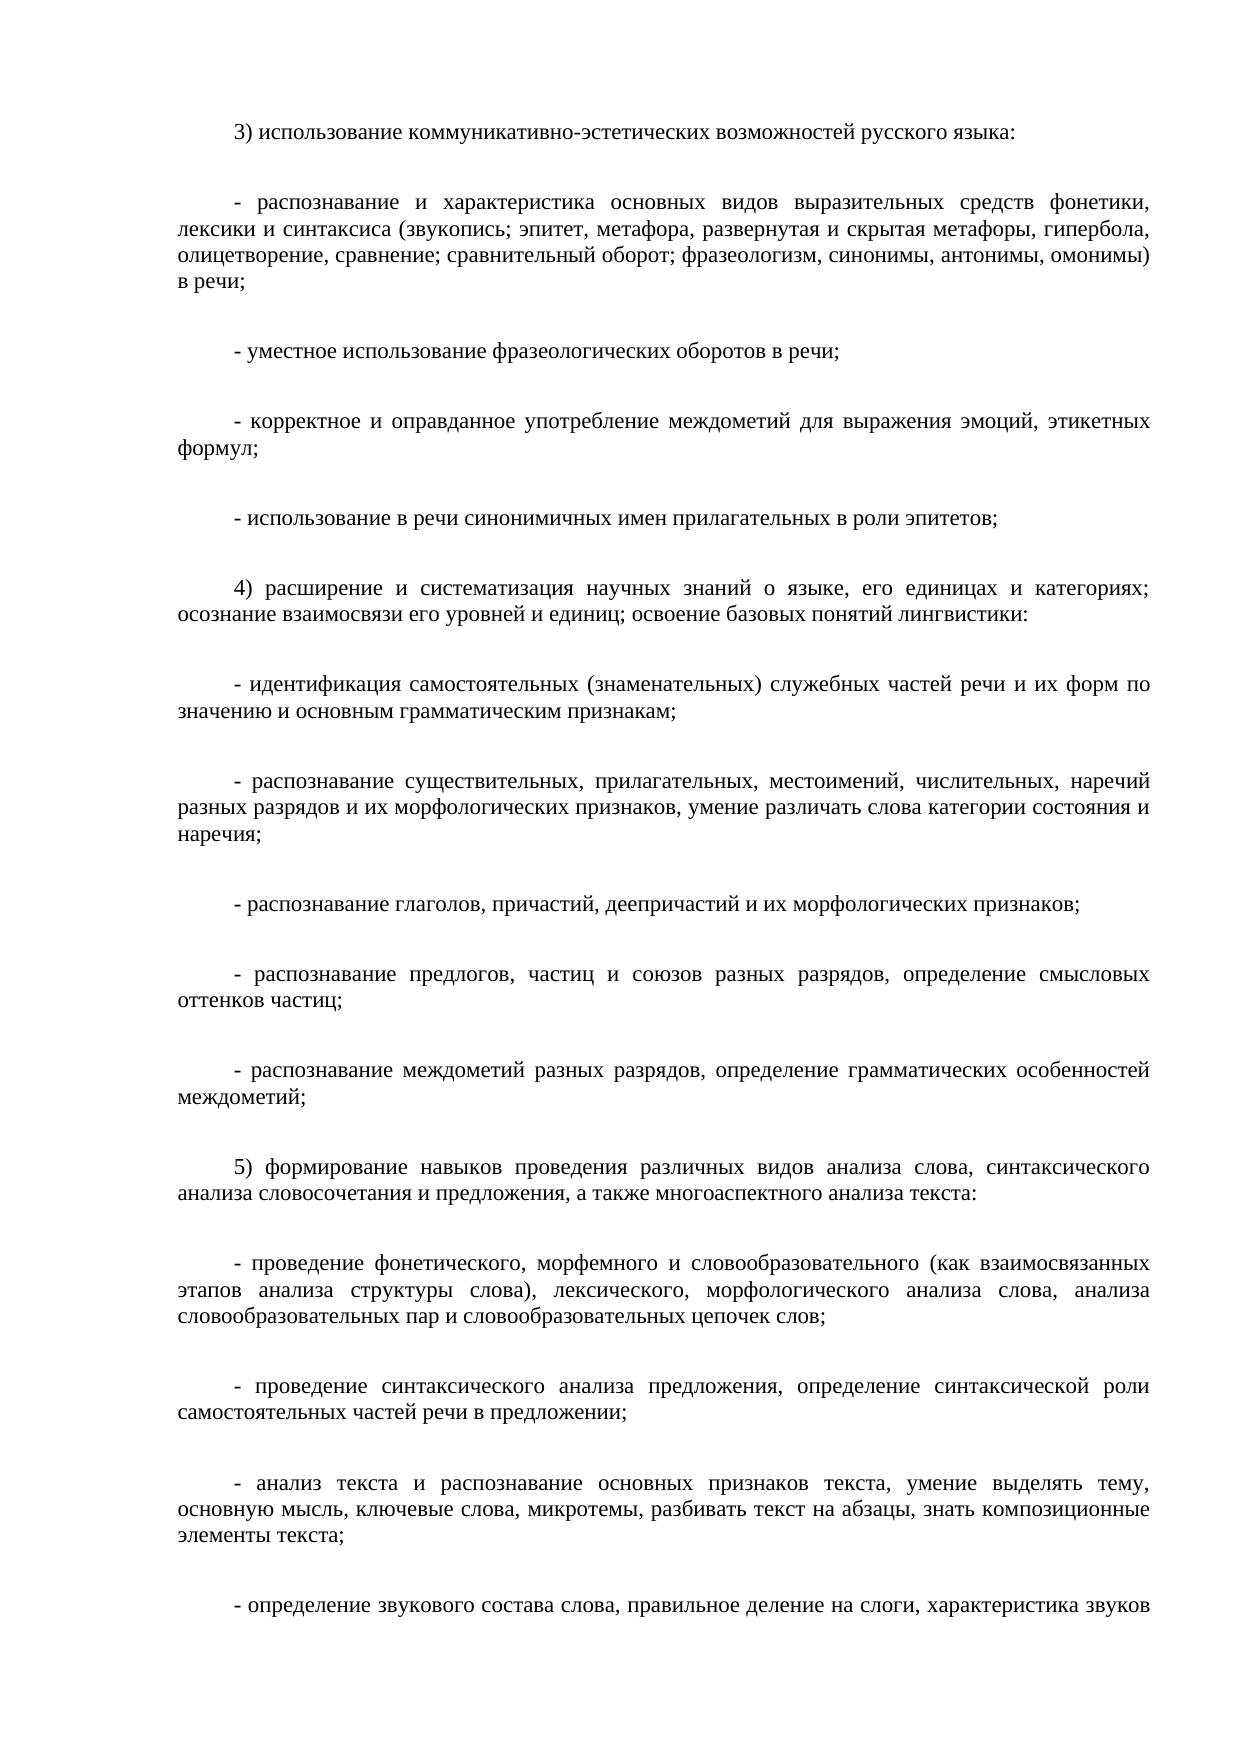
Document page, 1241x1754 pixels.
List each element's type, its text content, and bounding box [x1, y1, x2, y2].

text - распознавание междометий разных разрядов, определение грамматических особенностей междометий; [177, 1056, 1152, 1109]
text - корректное и оправданное употребление междометий для выражения эмоций, этикетных формул; [177, 407, 1152, 460]
text - проведение синтаксического анализа предложения, определение синтаксической роли самостоятельных частей речи в предложении; [177, 1372, 1152, 1425]
text - распознавание и характеристика основных видов выразительных средств фонетики, лексики и синтаксиса (звукопись; эпитет, метафора, развернутая и скрытая метафоры, гипербола, олицетворение, сравнение; сравнительный оборот; фразеологизм, синонимы, антонимы, омонимы) в речи; [177, 188, 1152, 294]
text - проведение фонетического, морфемного и словообразовательного (как взаимосвязанных этапов анализа структуры слова), лексического, морфологического анализа слова, анализа словообразовательных пар и словообразовательных цепочек слов; [177, 1249, 1152, 1328]
text - анализ текста и распознавание основных признаков текста, умение выделять тему, основную мысль, ключевые слова, микротемы, разбивать текст на абзацы, знать композиционные элементы текста; [177, 1468, 1152, 1548]
text 4) расширение и систематизация научных знаний о языке, его единицах и категориях; осознание взаимосвязи его уровней и единиц; освоение базовых понятий лингвистики: [177, 574, 1152, 627]
text - идентификация самостоятельных (знаменательных) служебных частей речи и их форм по значению и основным грамматическим признакам; [177, 671, 1152, 723]
text - уместное использование фразеологических оборотов в речи; [177, 337, 1152, 364]
text - распознавание глаголов, причастий, деепричастий и их морфологических признаков; [177, 890, 1152, 916]
text - распознавание предлогов, частиц и союзов разных разрядов, определение смысловых оттенков частиц; [177, 960, 1152, 1013]
text - распознавание существительных, прилагательных, местоимений, числительных, наречий разных разрядов и их морфологических признаков, умение различать слова категории состояния и наречия; [177, 767, 1152, 846]
text - определение звукового состава слова, правильное деление на слоги, характеристика звуков [177, 1591, 1152, 1618]
text 5) формирование навыков проведения различных видов анализа слова, синтаксического анализа словосочетания и предложения, а также многоаспектного анализа текста: [177, 1153, 1152, 1206]
text - использование в речи синонимичных имен прилагательных в роли эпитетов; [177, 504, 1152, 530]
text 3) использование коммуникативно-эстетических возможностей русского языка: [177, 118, 1152, 144]
